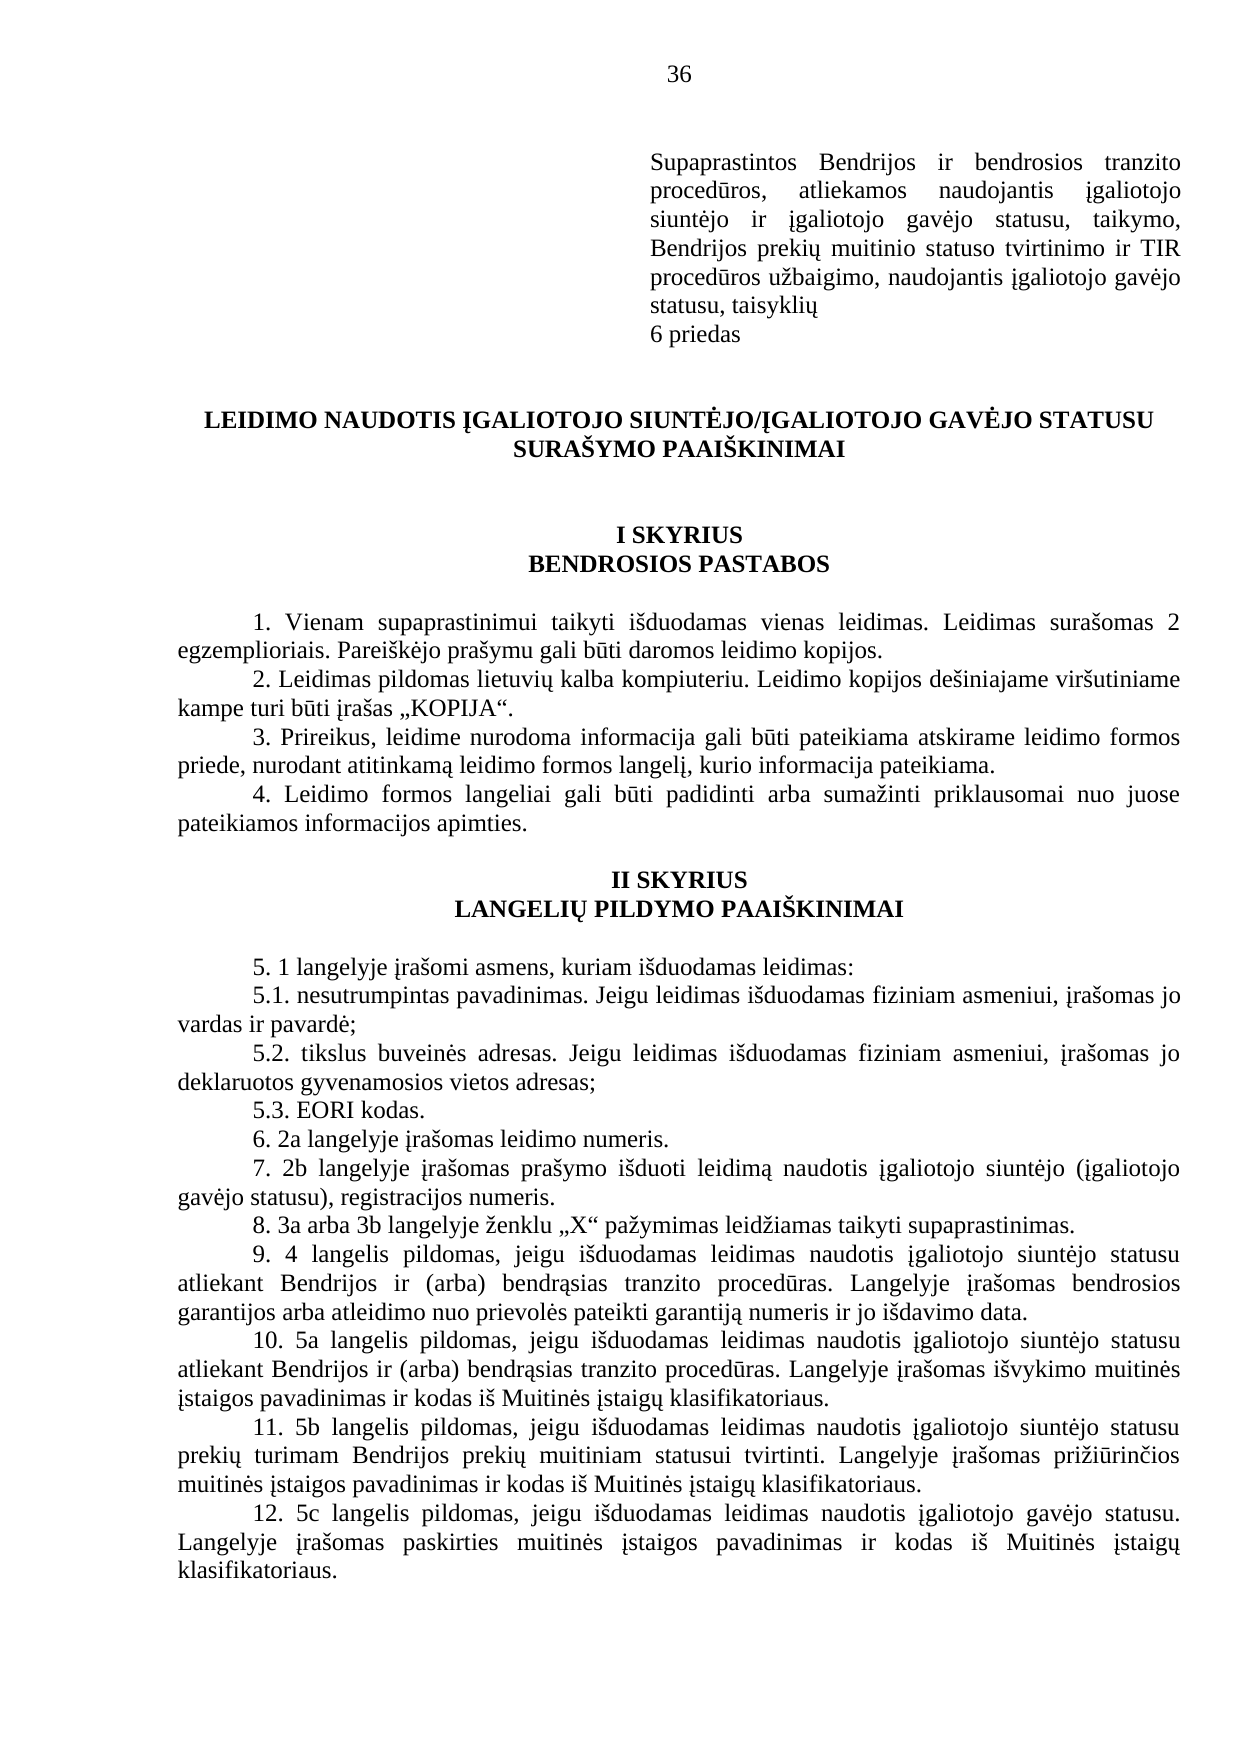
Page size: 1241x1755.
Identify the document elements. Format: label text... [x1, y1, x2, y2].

text 3. Prireikus, leidime nurodoma informacija gali būti pateikiama atskirame leidimo formos priede, nurodant atitinkamą leidimo formos langelį, kurio informacija pateikiama. [177, 722, 1181, 779]
text 4. Leidimo formos langeliai gali būti padidinti arba sumažinti priklausomai nuo juose pateikiamos informacijos apimties. [177, 779, 1181, 837]
text 5. 1 langelyje įrašomi asmens, kuriam išduodamas leidimas: [177, 952, 1181, 981]
text 10. 5a langelis pildomas, jeigu išduodamas leidimas naudotis įgaliotojo siuntėjo statusu atliekant Bendrijos ir (arba) bendrąsias tranzito procedūras. Langelyje įrašomas išvykimo muitinės įstaigos pavadinimas ir kodas iš Muitinės įstaigų klasifikatoriaus. [177, 1326, 1181, 1412]
text 5.1. nesutrumpintas pavadinimas. Jeigu leidimas išduodamas fiziniam asmeniui, įrašomas jo vardas ir pavardė; [177, 981, 1181, 1038]
text 5.3. EORI kodas. [177, 1096, 1181, 1124]
text 5.2. tikslus buveinės adresas. Jeigu leidimas išduodamas fiziniam asmeniui, įrašomas jo deklaruotos gyvenamosios vietos adresas; [177, 1038, 1181, 1096]
text LANGELIŲ PILDYMO PAAIŠKINIMAI [177, 894, 1181, 923]
text 6. 2a langelyje įrašomas leidimo numeris. [177, 1124, 1181, 1153]
text 7. 2b langelyje įrašomas prašymo išduoti leidimą naudotis įgaliotojo siuntėjo (įgaliotojo gavėjo statusu), registracijos numeris. [177, 1153, 1181, 1211]
text 2. Leidimas pildomas lietuvių kalba kompiuteriu. Leidimo kopijos dešiniajame viršutiniame kampe turi būti įrašas „KOPIJA“. [177, 664, 1181, 722]
text 9. 4 langelis pildomas, jeigu išduodamas leidimas naudotis įgaliotojo siuntėjo statusu atliekant Bendrijos ir (arba) bendrąsias tranzito procedūras. Langelyje įrašomas bendrosios garantijos arba atleidimo nuo prievolės pateikti garantiją numeris ir jo išdavimo data. [177, 1239, 1181, 1326]
text 11. 5b langelis pildomas, jeigu išduodamas leidimas naudotis įgaliotojo siuntėjo statusu prekių turimam Bendrijos prekių muitiniam statusui tvirtinti. Langelyje įrašomas prižiūrinčios muitinės įstaigos pavadinimas ir kodas iš Muitinės įstaigų klasifikatoriaus. [177, 1412, 1181, 1498]
text 12. 5c langelis pildomas, jeigu išduodamas leidimas naudotis įgaliotojo gavėjo statusu. Langelyje įrašomas paskirties muitinės įstaigos pavadinimas ir kodas iš Muitinės įstaigų klasifikatoriaus. [177, 1498, 1181, 1584]
text Supaprastintos Bendrijos ir bendrosios tranzito procedūros, atliekamos naudojantis įgaliotojo siuntėjo ir įgaliotojo gavėjo statusu, taikymo, Bendrijos prekių muitinio statuso tvirtinimo ir TIR procedūros užbaigimo, naudojantis įgaliotojo gavėjo statusu, taisyklių [650, 147, 1181, 319]
text 8. 3a arba 3b langelyje ženklu „X“ pažymimas leidžiamas taikyti supaprastinimas. [177, 1211, 1181, 1239]
text BENDROSIOS PASTABOS [177, 549, 1181, 578]
text 1. Vienam supaprastinimui taikyti išduodamas vienas leidimas. Leidimas surašomas 2 egzemplioriais. Pareiškėjo prašymu gali būti daromos leidimo kopijos. [177, 607, 1181, 664]
text LEIDIMO NAUDOTIS ĮGALIOTOJO SIUNTĖJO/ĮGALIOTOJO GAVĖJO STATUSU SURAŠYMO PAAIŠKINIMAI [177, 406, 1181, 463]
text I SKYRIUS [177, 521, 1181, 549]
text II SKYRIUS [177, 866, 1181, 894]
text 6 priedas [650, 319, 1181, 348]
